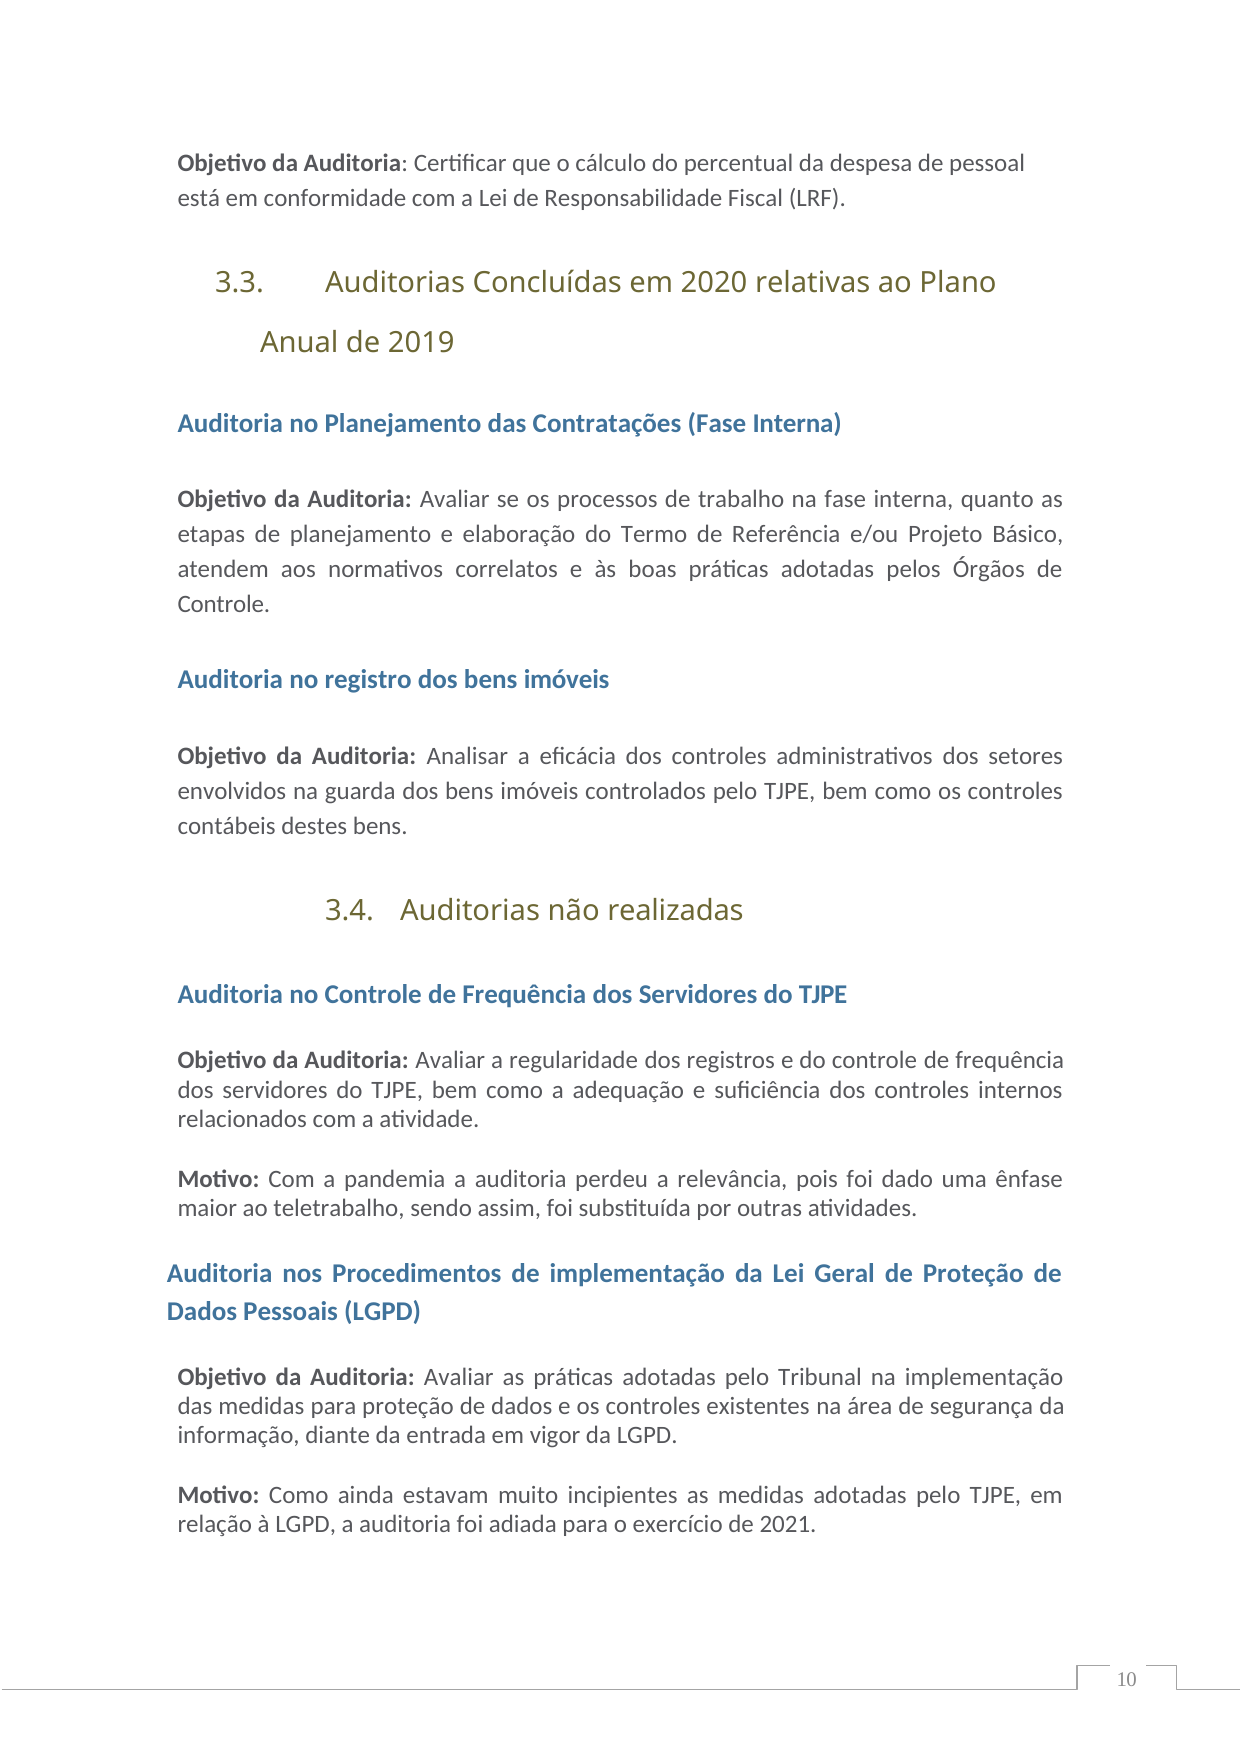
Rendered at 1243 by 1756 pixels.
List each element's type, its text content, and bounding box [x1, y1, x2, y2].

subtitle Auditoria nos Procedimentos de implementação da Lei Geral de Proteção de Dados Pessoais (LGPD) [167, 1256, 1064, 1327]
text Objetivo da Auditoria: Avaliar as práticas adotadas pelo Tribunal na implementação das medidas para proteção de dados e os controles existentes na área de segurança da informação, diante da entrada em vigor da LGPD. [177, 1362, 1064, 1450]
text Objetivo da Auditoria: Avaliar a regularidade dos registros e do controle de frequência dos servidores do TJPE, bem como a adequação e suficiência dos controles internos relacionados com a atividade. [177, 1046, 1064, 1134]
text Motivo: Como ainda estavam muito incipientes as medidas adotadas pelo TJPE, em relação à LGPD, a auditoria foi adiada para o exercício de 2021. [177, 1480, 1064, 1539]
list Auditorias não realizadas [325, 889, 1080, 929]
list Auditorias Concluídas em 2020 relativas ao Plano Anual de 2019 [215, 262, 1064, 361]
text Objetivo da Auditoria: Avaliar se os processos de trabalho na fase interna, quanto as etapas de planejamento e elaboração do Termo de Referência e/ou Projeto Básico, atendem aos normativos correlatos e às boas práticas adotadas pelos Órgãos de Controle. [177, 483, 1064, 619]
subtitle Auditoria no Controle de Frequência dos Servidores do TJPE [177, 977, 1080, 1010]
subtitle Auditoria no registro dos bens imóveis [177, 662, 1080, 695]
text Objetivo da Auditoria: Certificar que o cálculo do percentual da despesa de pessoal está em conformidade com a Lei de Responsabilidade Fiscal (LRF). [177, 147, 1064, 213]
subtitle Auditoria no Planejamento das Contratações (Fase Interna) [177, 406, 1080, 439]
text Motivo: Com a pandemia a auditoria perdeu a relevância, pois foi dado uma ênfase maior ao teletrabalho, sendo assim, foi substituída por outras atividades. [177, 1164, 1064, 1222]
text Objetivo da Auditoria: Analisar a eficácia dos controles administrativos dos setores envolvidos na guarda dos bens imóveis controlados pelo TJPE, bem como os controles contábeis destes bens. [177, 740, 1064, 840]
